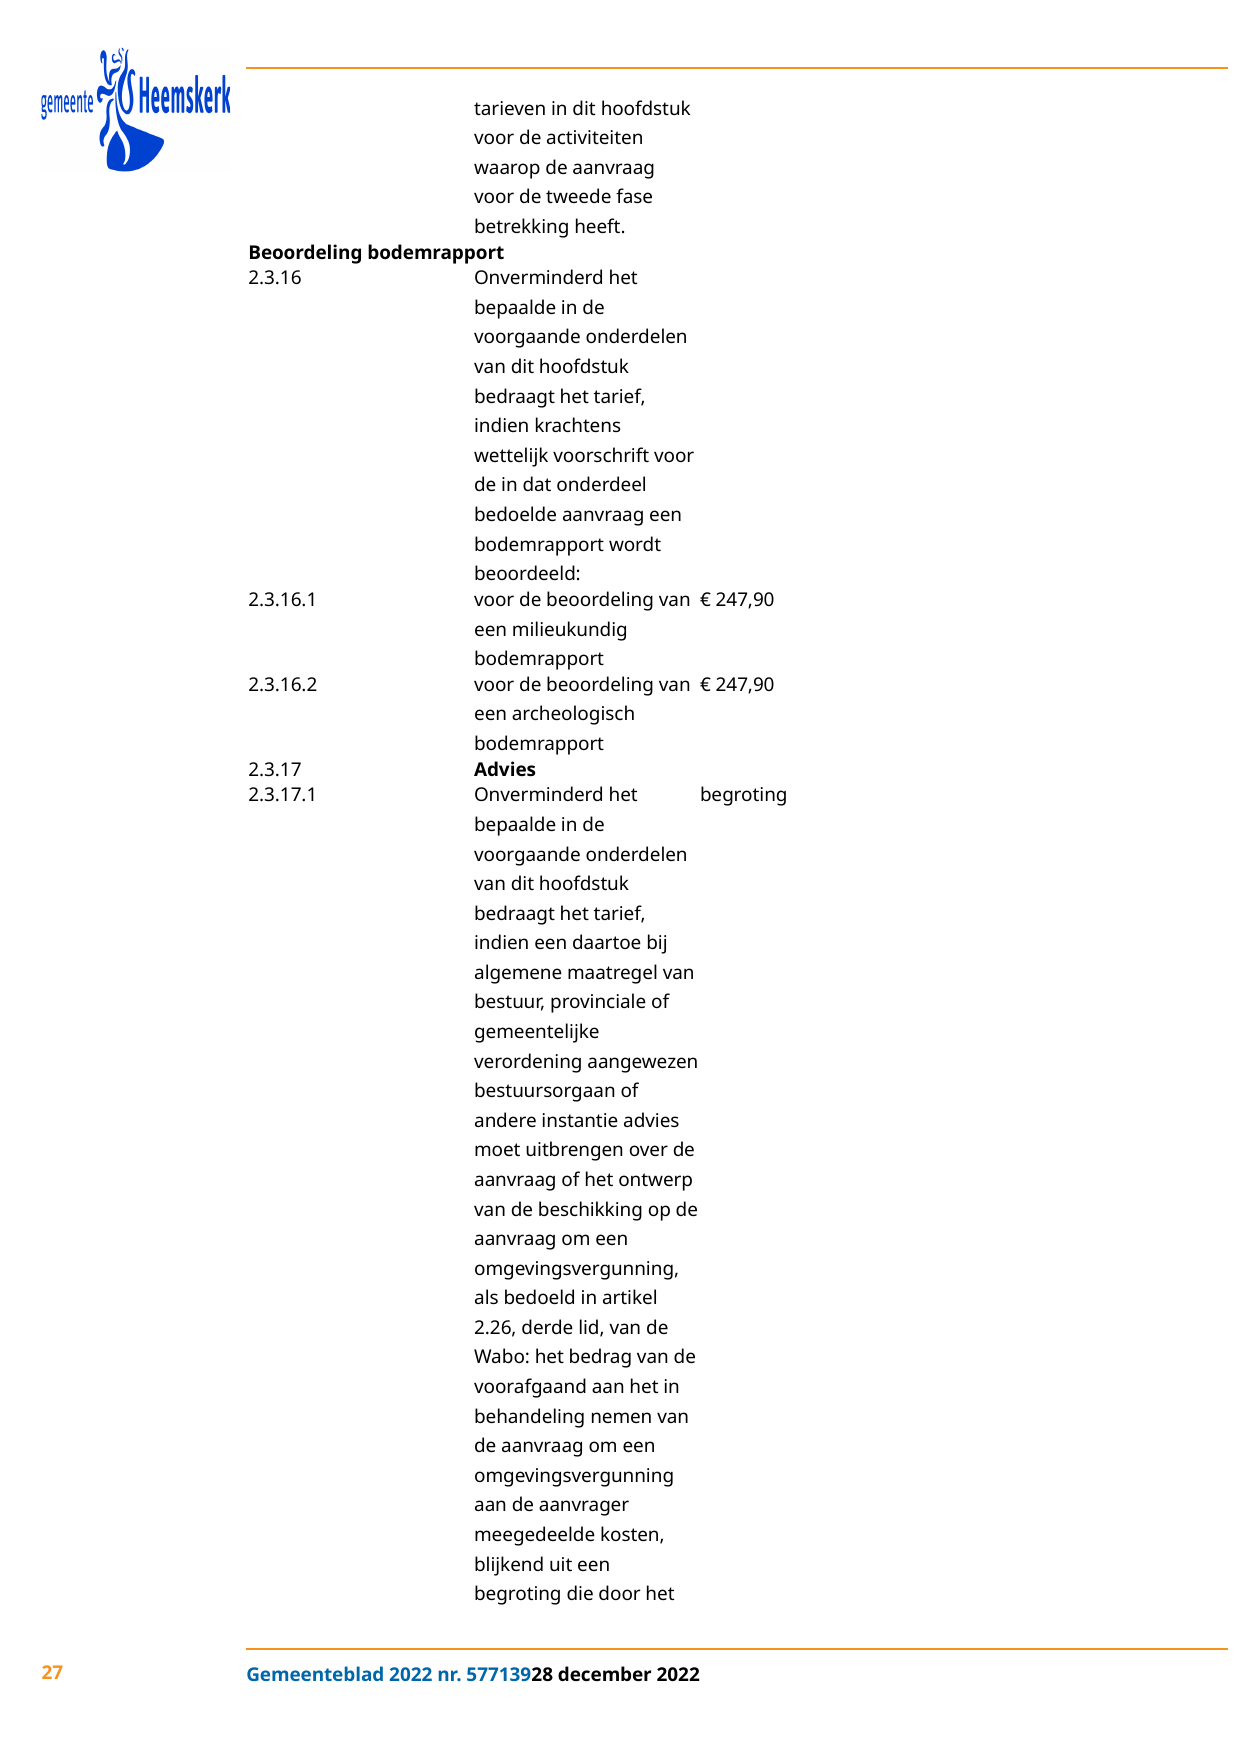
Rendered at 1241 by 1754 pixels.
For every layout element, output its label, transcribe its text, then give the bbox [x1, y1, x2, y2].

table_cell [926, 239, 1152, 264]
table_cell begroting [700, 782, 926, 1606]
table_cell [926, 586, 1152, 671]
table_cell 2.3.16 [248, 265, 474, 586]
table_cell voor de beoordeling van een archeologisch bodemrapport [474, 671, 700, 756]
table_cell [700, 756, 926, 782]
table_cell tarieven in dit hoofdstuk voor de activiteiten waarop de aanvraag voor de tweede fase betrekking heeft. [474, 95, 700, 239]
table_cell [700, 265, 926, 586]
table_cell [926, 95, 1152, 239]
table_cell [700, 95, 926, 239]
table_cell [926, 265, 1152, 586]
table_cell € 247,90 [700, 586, 926, 671]
table_cell [926, 756, 1152, 782]
table_cell Beoordeling bodemrapport [248, 239, 926, 264]
table_cell 2.3.17 [248, 756, 474, 782]
table_cell Onverminderd het bepaalde in de voorgaande onderdelen van dit hoofdstuk bedraagt het tarief, indien krachtens wettelijk voorschrift voor de in dat onderdeel bedoelde aanvraag een bodemrapport wordt beoordeeld: [474, 265, 700, 586]
table_cell 2.3.16.1 [248, 586, 474, 671]
table_cell € 247,90 [700, 671, 926, 756]
picture [41, 47, 231, 172]
table_cell 2.3.17.1 [248, 782, 474, 1606]
table_cell 2.3.16.2 [248, 671, 474, 756]
table_cell [926, 782, 1152, 1606]
table_cell [926, 671, 1152, 756]
table_cell voor de beoordeling van een milieukundig bodemrapport [474, 586, 700, 671]
table_cell Advies [474, 756, 700, 782]
table_cell Onverminderd het bepaalde in de voorgaande onderdelen van dit hoofdstuk bedraagt het tarief, indien een daartoe bij algemene maatregel van bestuur, provinciale of gemeentelijke verordening aangewezen bestuursorgaan of andere instantie advies moet uitbrengen over de aanvraag of het ontwerp van de beschikking op de aanvraag om een omgevingsvergunning, als bedoeld in artikel 2.26, derde lid, van de Wabo: het bedrag van de voorafgaand aan het in behandeling nemen van de aanvraag om een omgevingsvergunning aan de aanvrager meegedeelde kosten, blijkend uit een begroting die door het [474, 782, 700, 1606]
table_cell [248, 95, 474, 239]
